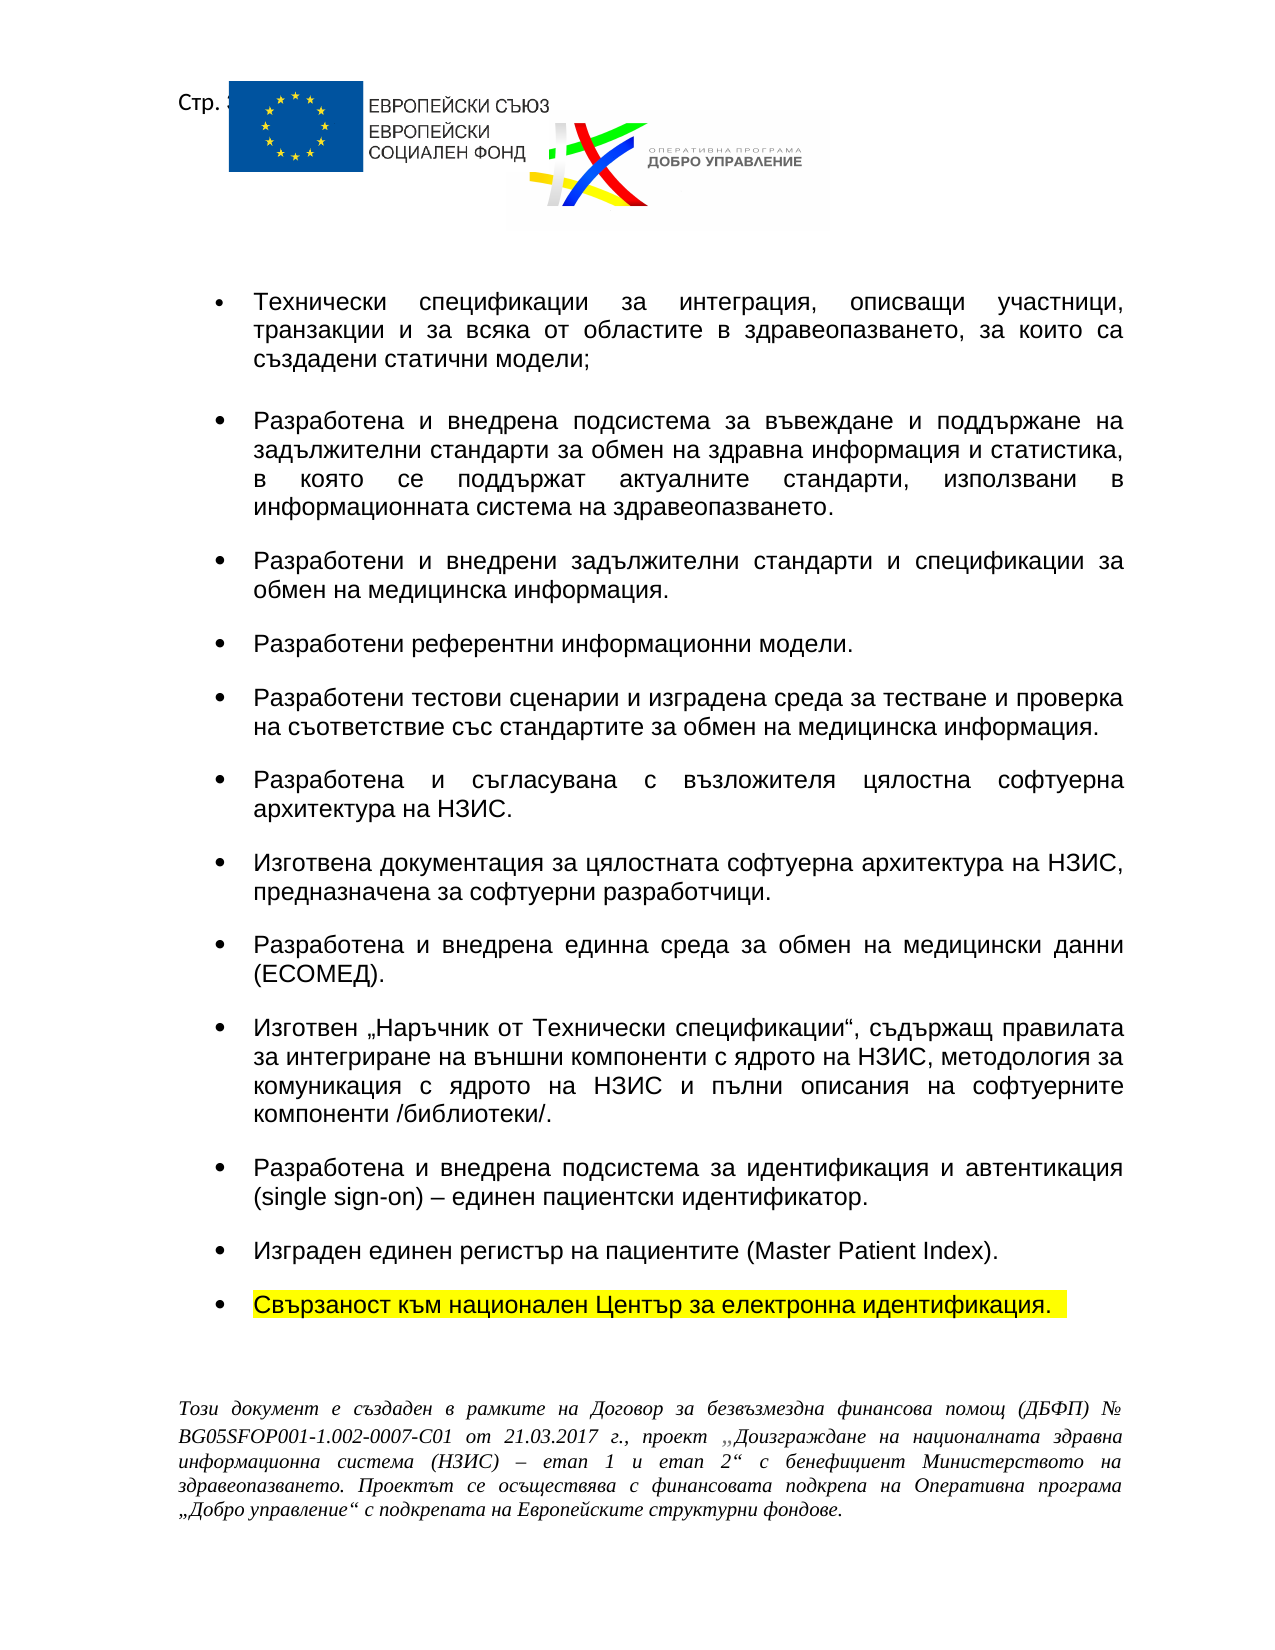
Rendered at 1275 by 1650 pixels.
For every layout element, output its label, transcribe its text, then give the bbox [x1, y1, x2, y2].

list Разработени референтни информационни модели. [216, 629, 1125, 658]
list Разработена и внедрена подсистема за въвеждане и поддържане на задължителни стандарти за обмен на здравна информация и статистика, в която се поддържат актуалните стандарти, използвани в информационната система на здравеопазването. [216, 406, 1125, 521]
list Разработена и съгласувана с възложителя цялостна софтуерна архитектура на НЗИС. [216, 765, 1125, 823]
list Изграден единен регистър на пациентите (Master Patient Index). [216, 1236, 1125, 1264]
list Разработени тестови сценарии и изградена среда за тестване и проверка на съответствие със стандартите за обмен на медицинска информация. [216, 683, 1125, 740]
list Разработена и внедрена подсистема за идентификация и автентикация (single sign-on) – единен пациентски идентификатор. [216, 1153, 1125, 1211]
list Изготвена документация за цялостната софтуерна архитектура на НЗИС, предназначена за софтуерни разработчици. [216, 848, 1125, 905]
list Технически спецификации за интеграция, описващи участници, транзакции и за всяка от областите в здравеопазването, за които са създадени статични модели; [216, 286, 1125, 373]
list Разработена и внедрена единна среда за обмен на медицински данни (ЕСОМЕД). [216, 930, 1125, 988]
list Разработени и внедрени задължителни стандарти и спецификации за обмен на медицинска информация. [216, 546, 1125, 604]
list Изготвен „Наръчник от Технически спецификации“, съдържащ правилата за интегриране на външни компоненти с ядрото на НЗИС, методология за комуникация с ядрото на НЗИС и пълни описания на софтуерните компоненти /библиотеки/. [216, 1013, 1125, 1128]
list Свързаност към национален Център за електронна идентификация. [216, 1289, 1125, 1318]
